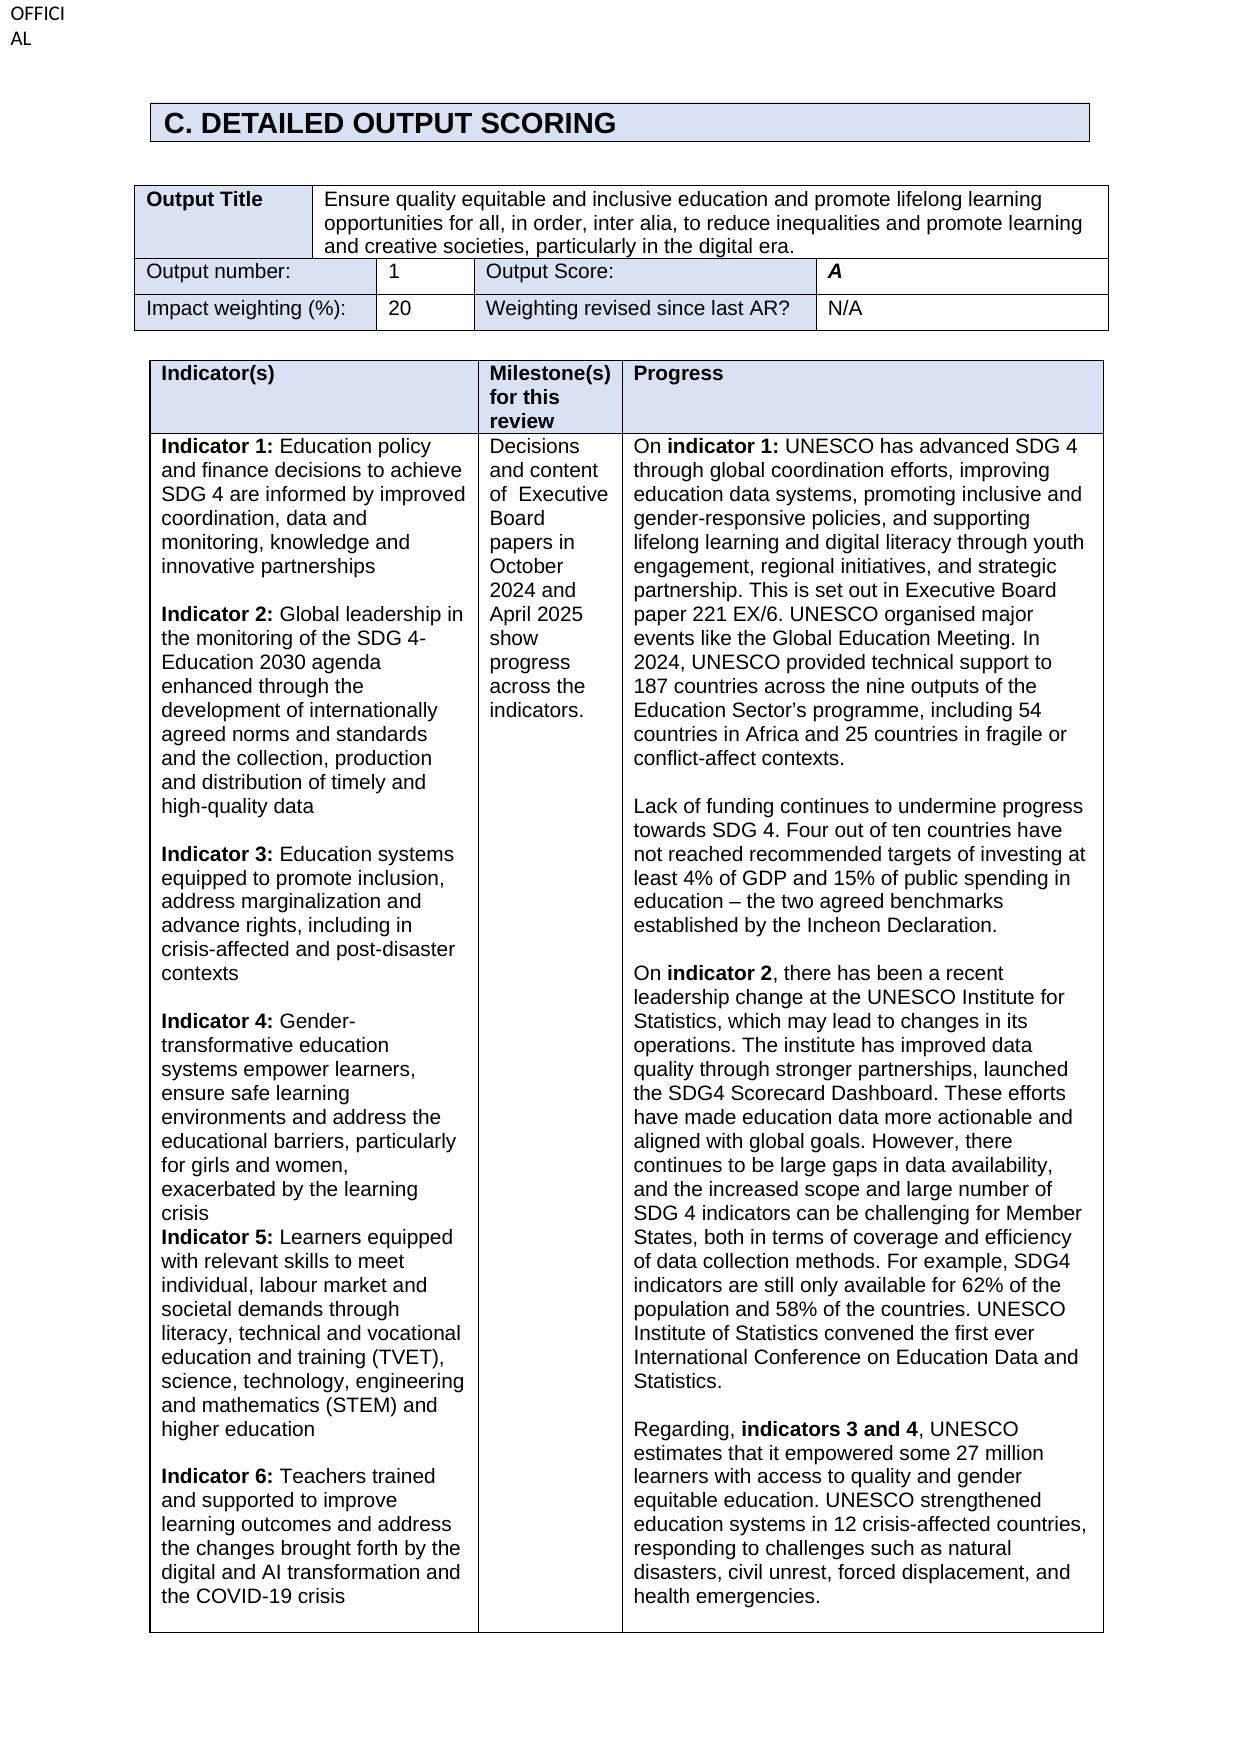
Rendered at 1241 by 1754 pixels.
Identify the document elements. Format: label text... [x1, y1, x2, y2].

table_header Ensure quality equitable and inclusive education and promote lifelong learning opportunities for all, in order, inter alia, to reduce inequalities and promote learning and creative societies, particularly in the digital era. [313, 186, 1108, 258]
subtitle C. DETAILED OUTPUT SCORING [151, 104, 1089, 141]
table_cell 20 [377, 295, 474, 330]
table_cell A [817, 259, 1108, 294]
table_cell Indicator 1: Education policy and finance decisions to achieve SDG 4 are informed by improved coordination, data and monitoring, knowledge and innovative partnerships Indicator 2: Global leadership in the monitoring of the SDG 4-Education 2030 agenda enhanced through the development of internationally agreed norms and standards and the collection, production and distribution of timely and high-quality data Indicator 3: Education systems equipped to promote inclusion, address marginalization and advance rights, including in crisis-affected and post-disaster contexts Indicator 4: Gender-transformative education systems empower learners, ensure safe learning environments and address the educational barriers, particularly for girls and women, exacerbated by the learning crisis Indicator 5: Learners equipped with relevant skills to meet individual, labour market and societal demands through literacy, technical and vocational education and training (TVET), science, technology, engineering and mathematics (STEM) and higher education Indicator 6: Teachers trained and supported to improve learning outcomes and address the changes brought forth by the digital and AI transformation and the COVID-19 crisis [151, 434, 478, 1632]
table_header Indicator(s) [151, 361, 478, 433]
table_cell Decisions and content of Executive Board papers in October 2024 and April 2025 show progress across the indicators. [479, 434, 622, 1632]
table_cell Output Score: [475, 259, 816, 294]
table_cell Impact weighting (%): [135, 295, 376, 330]
table_header Progress [623, 361, 1103, 433]
table_cell Weighting revised since last AR? [475, 295, 816, 330]
table_cell N/A [817, 295, 1108, 330]
table_cell On indicator 1: UNESCO has advanced SDG 4 through global coordination efforts, improving education data systems, promoting inclusive and gender-responsive policies, and supporting lifelong learning and digital literacy through youth engagement, regional initiatives, and strategic partnership. This is set out in Executive Board paper 221 EX/6. UNESCO organised major events like the Global Education Meeting. In 2024, UNESCO provided technical support to 187 countries across the nine outputs of the Education Sector’s programme, including 54 countries in Africa and 25 countries in fragile or conflict-affect contexts. Lack of funding continues to undermine progress towards SDG 4. Four out of ten countries have not reached recommended targets of investing at least 4% of GDP and 15% of public spending in education – the two agreed benchmarks established by the Incheon Declaration. On indicator 2, there has been a recent leadership change at the UNESCO Institute for Statistics, which may lead to changes in its operations. The institute has improved data quality through stronger partnerships, launched the SDG4 Scorecard Dashboard. These efforts have made education data more actionable and aligned with global goals. However, there continues to be large gaps in data availability, and the increased scope and large number of SDG 4 indicators can be challenging for Member States, both in terms of coverage and efficiency of data collection methods. For example, SDG4 indicators are still only available for 62% of the population and 58% of the countries. UNESCO Institute of Statistics convened the first ever International Conference on Education Data and Statistics. Regarding, indicators 3 and 4, UNESCO estimates that it empowered some 27 million learners with access to quality and gender equitable education. UNESCO strengthened education systems in 12 crisis-affected countries, responding to challenges such as natural disasters, civil unrest, forced displacement, and health emergencies. [623, 434, 1103, 1632]
table_header Output Title [135, 186, 312, 258]
table_cell 1 [377, 259, 474, 294]
table_cell Output number: [135, 259, 376, 294]
table_header Milestone(s) for this review [479, 361, 622, 433]
